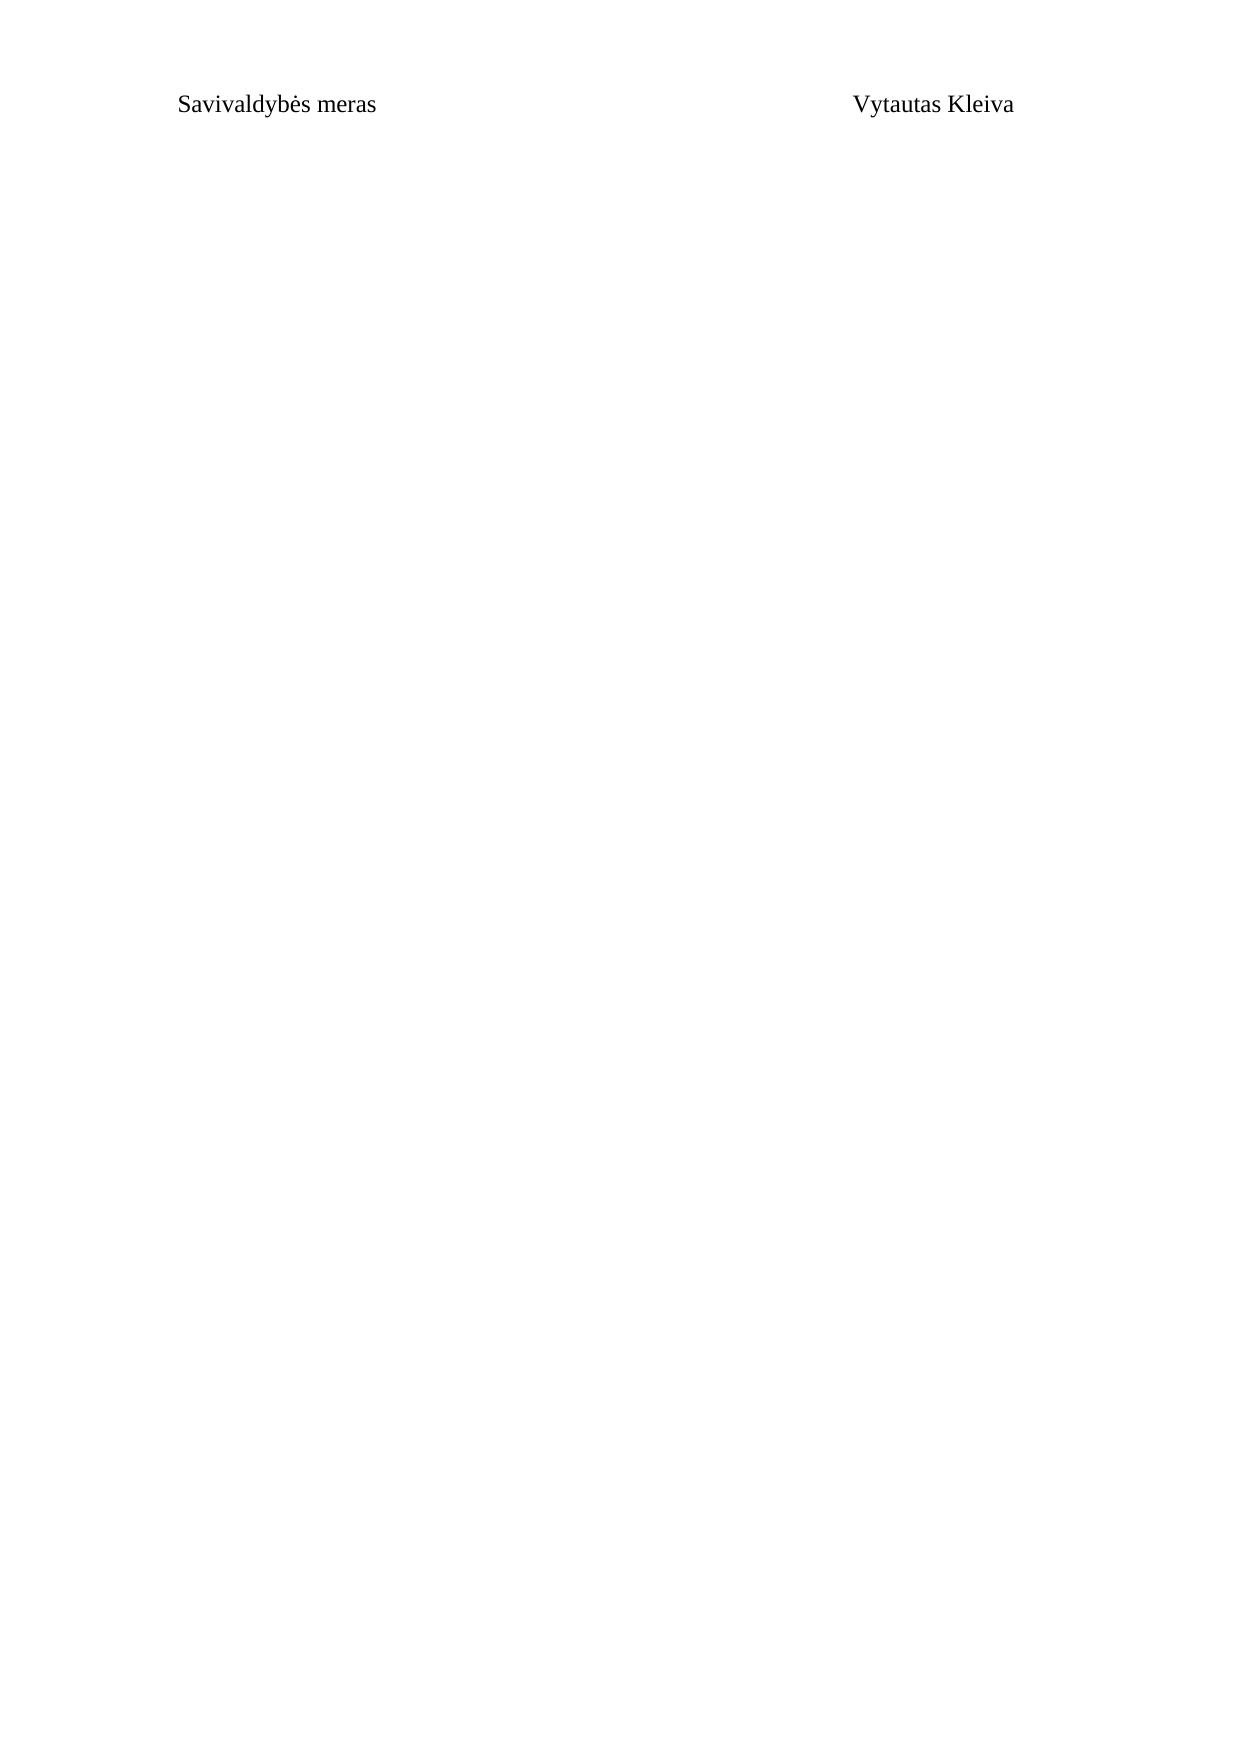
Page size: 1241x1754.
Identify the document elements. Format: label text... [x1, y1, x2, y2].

text Savivaldybės meras Vytautas Kleiva [177, 89, 1169, 117]
